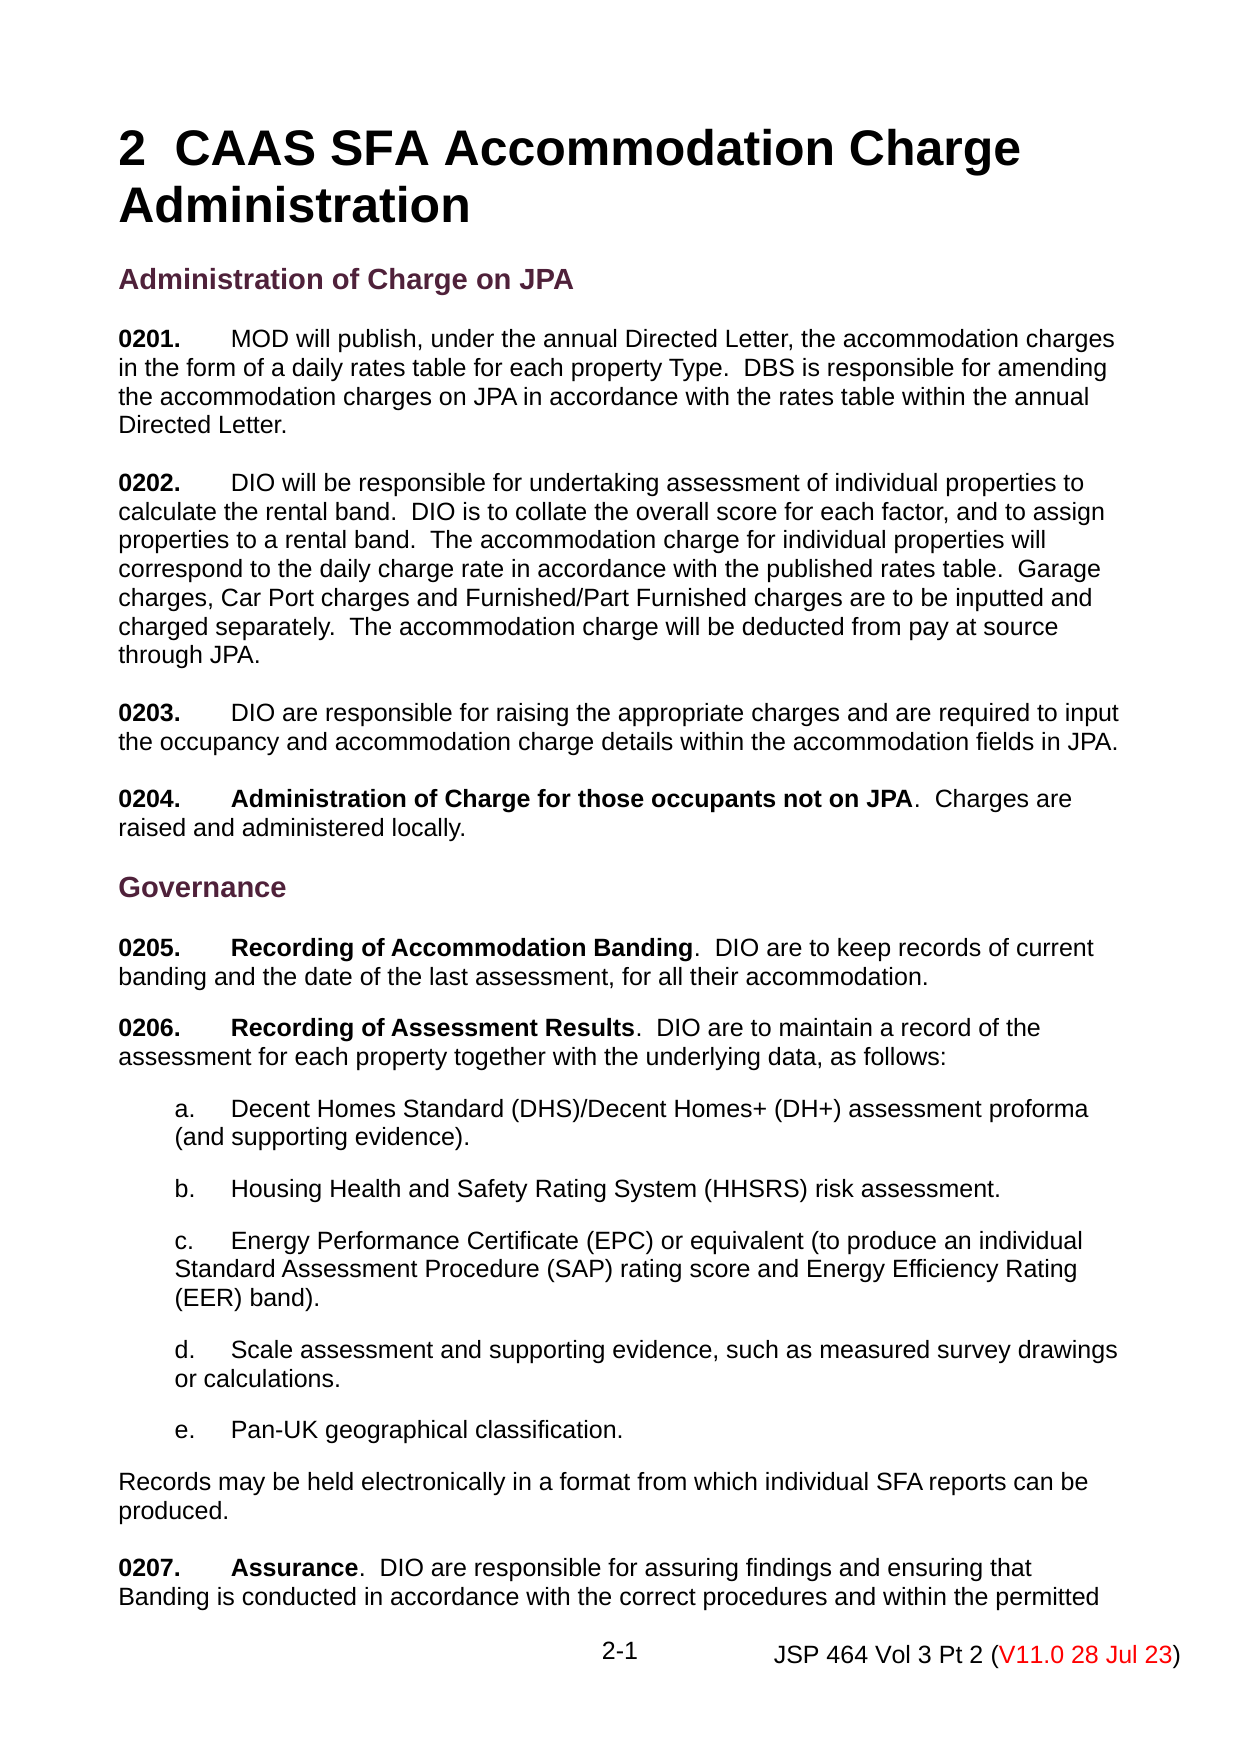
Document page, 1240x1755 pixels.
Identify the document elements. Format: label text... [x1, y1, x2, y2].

text Records may be held electronically in a format from which individual SFA reports can be produced. [118, 1467, 1121, 1524]
text Governance [118, 870, 1121, 904]
list Energy Performance Certificate (EPC) or equivalent (to produce an individual Standard Assessment Procedure (SAP) rating score and Energy Efficiency Rating (EER) band). [174, 1226, 1121, 1312]
text 0207. Assurance. DIO are responsible for assuring findings and ensuring that Banding is conducted in accordance with the correct procedures and within the permitted [118, 1553, 1121, 1611]
text 0201. MOD will publish, under the annual Directed Letter, the accommodation charges in the form of a daily rates table for each property Type. DBS is responsible for amending the accommodation charges on JPA in accordance with the rates table within the annual Directed Letter. [118, 324, 1121, 439]
text Administration of Charge on JPA [118, 262, 1121, 295]
text 0202. DIO will be responsible for undertaking assessment of individual properties to calculate the rental band. DIO is to collate the overall score for each factor, and to assign properties to a rental band. The accommodation charge for individual properties will correspond to the daily charge rate in accordance with the published rates table. Garage charges, Car Port charges and Furnished/Part Furnished charges are to be inputted and charged separately. The accommodation charge will be deducted from pay at source through JPA. [118, 468, 1121, 669]
text 0204. Administration of Charge for those occupants not on JPA. Charges are raised and administered locally. [118, 784, 1121, 842]
list Scale assessment and supporting evidence, such as measured survey drawings or calculations. [174, 1335, 1121, 1392]
text 0205. Recording of Accommodation Banding. DIO are to keep records of current banding and the date of the last assessment, for all their accommodation. [118, 933, 1121, 990]
text 0206. Recording of Assessment Results. DIO are to maintain a record of the assessment for each property together with the underlying data, as follows: [118, 1013, 1121, 1071]
text 2 CAAS SFA Accommodation Charge Administration [118, 118, 1121, 233]
list Decent Homes Standard (DHS)/Decent Homes+ (DH+) assessment proforma (and supporting evidence). [174, 1093, 1121, 1151]
list Housing Health and Safety Rating System (HHSRS) risk assessment. [174, 1174, 1121, 1203]
list Pan-UK geographical classification. [174, 1415, 1121, 1444]
text 0203. DIO are responsible for raising the appropriate charges and are required to input the occupancy and accommodation charge details within the accommodation fields in JPA. [118, 698, 1121, 755]
